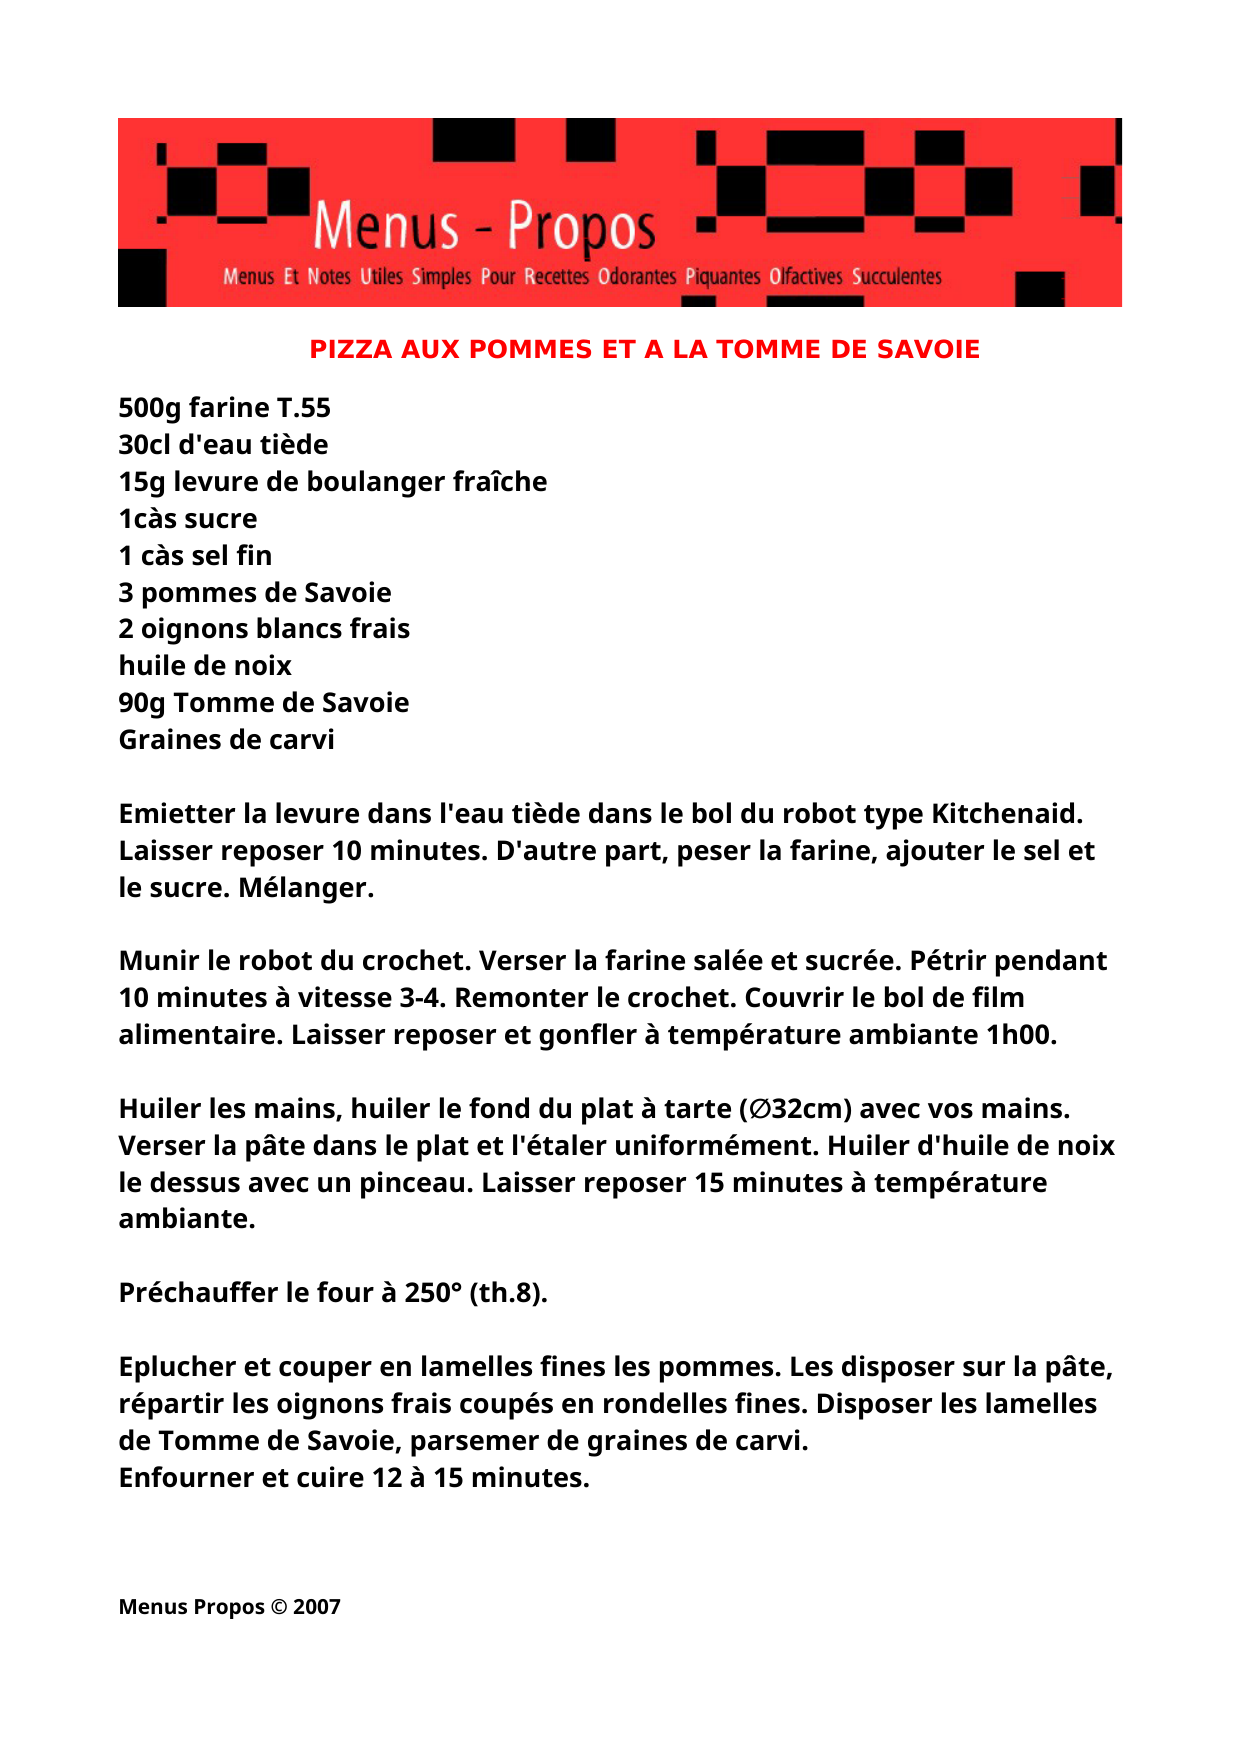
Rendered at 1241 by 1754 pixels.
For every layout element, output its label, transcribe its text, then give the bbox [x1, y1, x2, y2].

text Emietter la levure dans l'eau tiède dans le bol du robot type Kitchenaid. Laisser reposer 10 minutes. D'autre part, peser la farine, ajouter le sel et le sucre. Mélanger. [118, 794, 1122, 905]
text 1càs sucre [118, 499, 1122, 536]
text Eplucher et couper en lamelles fines les pommes. Les disposer sur la pâte, répartir les oignons frais coupés en rondelles fines. Disposer les lamelles de Tomme de Savoie, parsemer de graines de carvi. [118, 1347, 1122, 1458]
text 30cl d'eau tiède [118, 426, 1122, 462]
text 15g levure de boulanger fraîche [118, 462, 1122, 499]
picture [118, 118, 1123, 307]
text 1 càs sel fin [118, 536, 1122, 573]
text Munir le robot du crochet. Verser la farine salée et sucrée. Pétrir pendant 10 minutes à vitesse 3-4. Remonter le crochet. Couvrir le bol de film alimentaire. Laisser reposer et gonfler à température ambiante 1h00. [118, 942, 1122, 1052]
text PIZZA AUX POMMES ET A LA TOMME DE SAVOIE [118, 335, 1122, 364]
text Huiler les mains, huiler le fond du plat à tarte (∅32cm) avec vos mains. Verser la pâte dans le plat et l'étaler uniformément. Huiler d'huile de noix le dessus avec un pinceau. Laisser reposer 15 minutes à température ambiante. [118, 1089, 1122, 1237]
text 3 pommes de Savoie [118, 573, 1122, 610]
text Graines de carvi [118, 721, 1122, 757]
text huile de noix [118, 647, 1122, 684]
text 90g Tomme de Savoie [118, 684, 1122, 721]
text Menus Propos © 2007 [118, 1592, 1122, 1621]
text 2 oignons blancs frais [118, 610, 1122, 647]
text Enfourner et cuire 12 à 15 minutes. [118, 1458, 1122, 1495]
text 500g farine T.55 [118, 389, 1122, 426]
text Préchauffer le four à 250° (th.8). [118, 1274, 1122, 1311]
